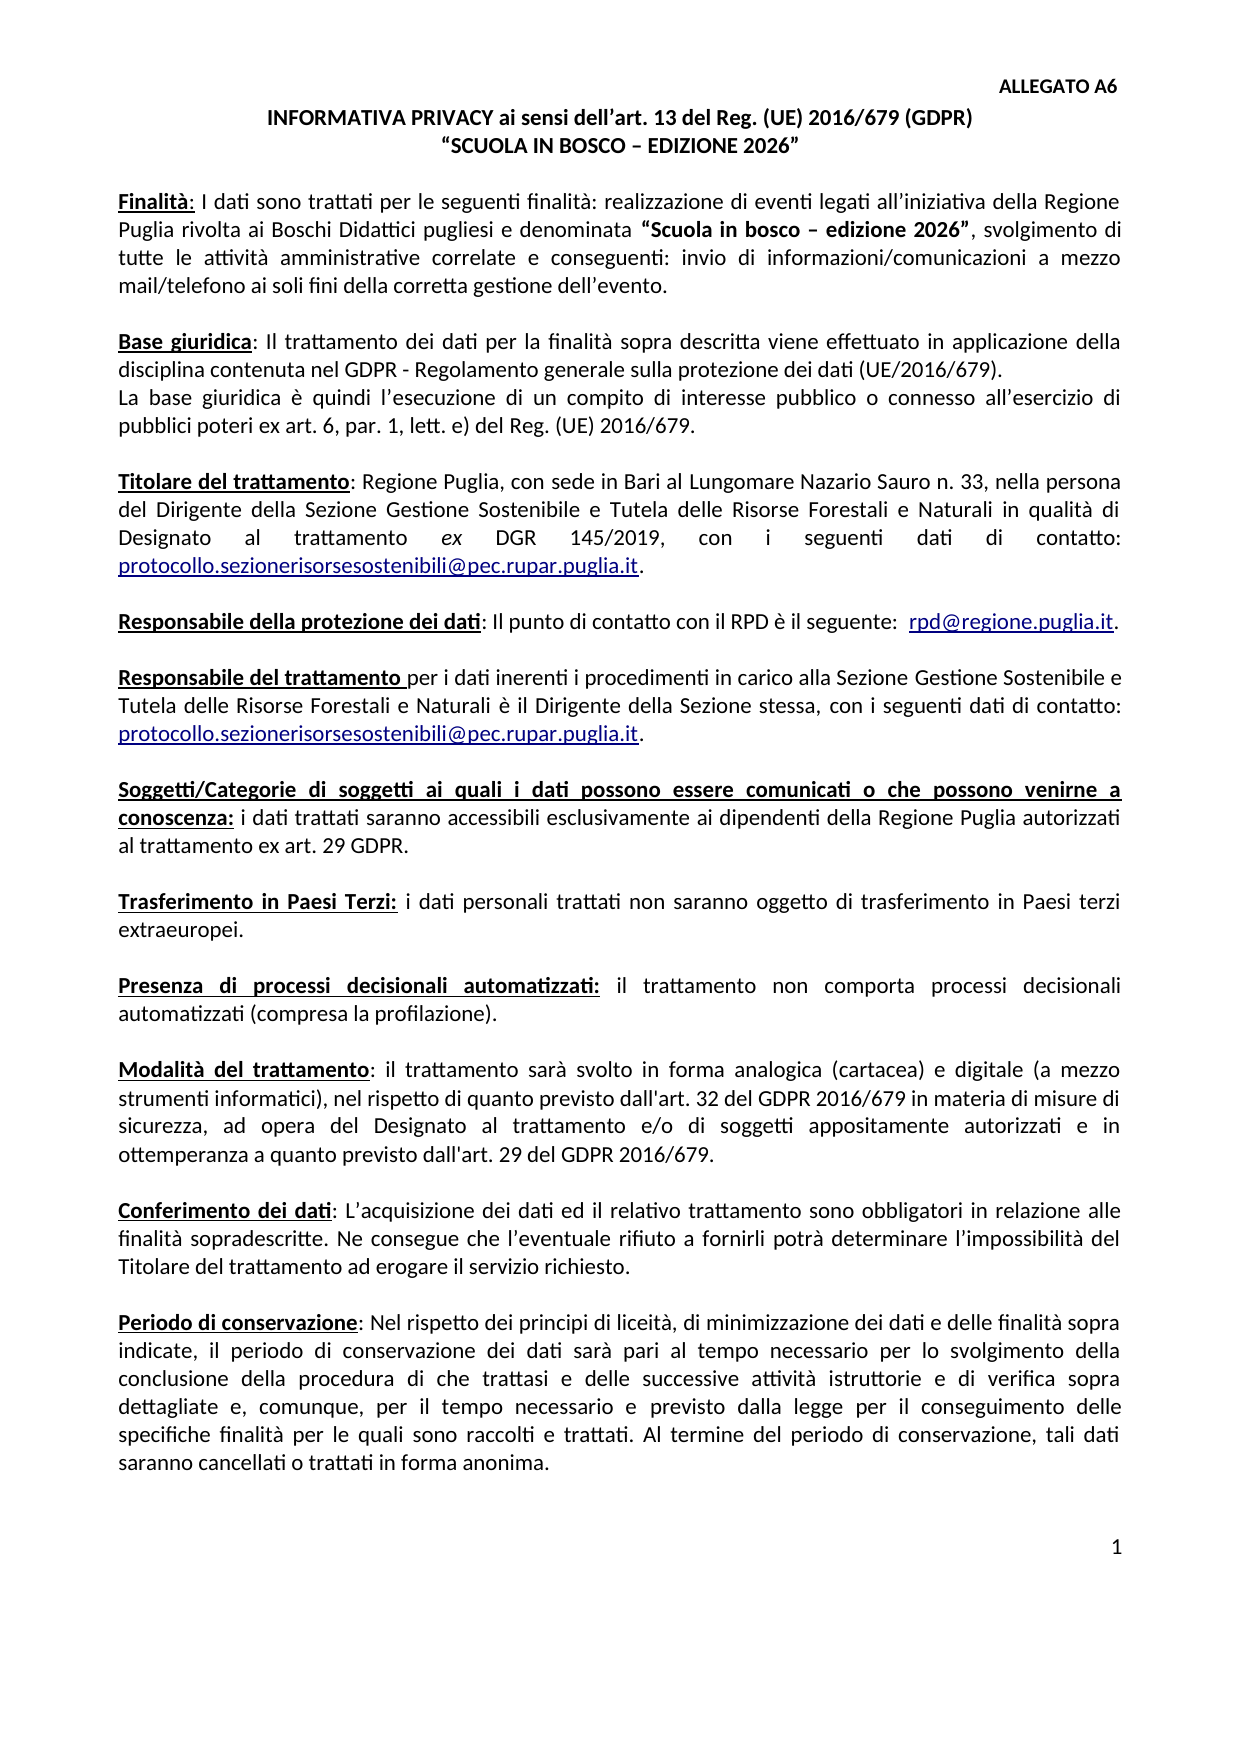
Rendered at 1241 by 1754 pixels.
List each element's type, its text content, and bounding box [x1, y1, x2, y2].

text Presenza di processi decisionali automatizzati: il trattamento non comporta processi decisionali automatizzati (compresa la profilazione). [118, 972, 1122, 1028]
text Periodo di conservazione: Nel rispetto dei principi di liceità, di minimizzazione dei dati e delle finalità sopra indicate, il periodo di conservazione dei dati sarà pari al tempo necessario per lo svolgimento della conclusione della procedura di che trattasi e delle successive attività istruttorie e di verifica sopra dettagliate e, comunque, per il tempo necessario e previsto dalla legge per il conseguimento delle specifiche finalità per le quali sono raccolti e trattati. Al termine del periodo di conservazione, tali dati saranno cancellati o trattati in forma anonima. [118, 1308, 1122, 1476]
text Trasferimento in Paesi Terzi: i dati personali trattati non saranno oggetto di trasferimento in Paesi terzi extraeuropei. [118, 887, 1122, 943]
text Finalità: I dati sono trattati per le seguenti finalità: realizzazione di eventi legati all’iniziativa della Regione Puglia rivolta ai Boschi Didattici pugliesi e denominata “Scuola in bosco – edizione 2026”, svolgimento di tutte le attività amministrative correlate e conseguenti: invio di informazioni/comunicazioni a mezzo mail/telefono ai soli fini della corretta gestione dell’evento. [118, 187, 1122, 299]
text Modalità del trattamento: il trattamento sarà svolto in forma analogica (cartacea) e digitale (a mezzo strumenti informatici), nel rispetto di quanto previsto dall'art. 32 del GDPR 2016/679 in materia di misure di sicurezza, ad opera del Designato al trattamento e/o di soggetti appositamente autorizzati e in ottemperanza a quanto previsto dall'art. 29 del GDPR 2016/679. [118, 1056, 1122, 1168]
text conoscenza: i dati trattati saranno accessibili esclusivamente ai dipendenti della Regione Puglia autorizzati al trattamento ex art. 29 GDPR. [118, 801, 1122, 859]
text Base giuridica: Il trattamento dei dati per la finalità sopra descritta viene effettuato in applicazione della disciplina contenuta nel GDPR - Regolamento generale sulla protezione dei dati (UE/2016/679). [118, 327, 1122, 383]
text “SCUOLA IN BOSCO – EDIZIONE 2026” [118, 131, 1122, 159]
text ALLEGATO A6 [118, 74, 1122, 99]
text Responsabile della protezione dei dati: Il punto di contatto con il RPD è il seguente: rpd@regione.puglia.it. [118, 607, 1122, 635]
text Soggetti/Categorie di soggetti ai quali i dati possono essere comunicati o che possono venirne a [118, 775, 1122, 799]
text Titolare del trattamento: Regione Puglia, con sede in Bari al Lungomare Nazario Sauro n. 33, nella persona del Dirigente della Sezione Gestione Sostenibile e Tutela delle Risorse Forestali e Naturali in qualità di Designato al trattamento ex DGR 145/2019, con i seguenti dati di contatto: protocollo.sezionerisorsesostenibili@pec.rupar.puglia.it. [118, 467, 1122, 579]
text Responsabile del trattamento per i dati inerenti i procedimenti in carico alla Sezione Gestione Sostenibile e Tutela delle Risorse Forestali e Naturali è il Dirigente della Sezione stessa, con i seguenti dati di contatto: protocollo.sezionerisorsesostenibili@pec.rupar.puglia.it. [118, 663, 1122, 747]
text INFORMATIVA PRIVACY ai sensi dell’art. 13 del Reg. (UE) 2016/679 (GDPR) [118, 103, 1122, 131]
text La base giuridica è quindi l’esecuzione di un compito di interesse pubblico o connesso all’esercizio di pubblici poteri ex art. 6, par. 1, lett. e) del Reg. (UE) 2016/679. [118, 383, 1122, 439]
text Conferimento dei dati: L’acquisizione dei dati ed il relativo trattamento sono obbligatori in relazione alle finalità sopradescritte. Ne consegue che l’eventuale rifiuto a fornirli potrà determinare l’impossibilità del Titolare del trattamento ad erogare il servizio richiesto. [118, 1196, 1122, 1280]
